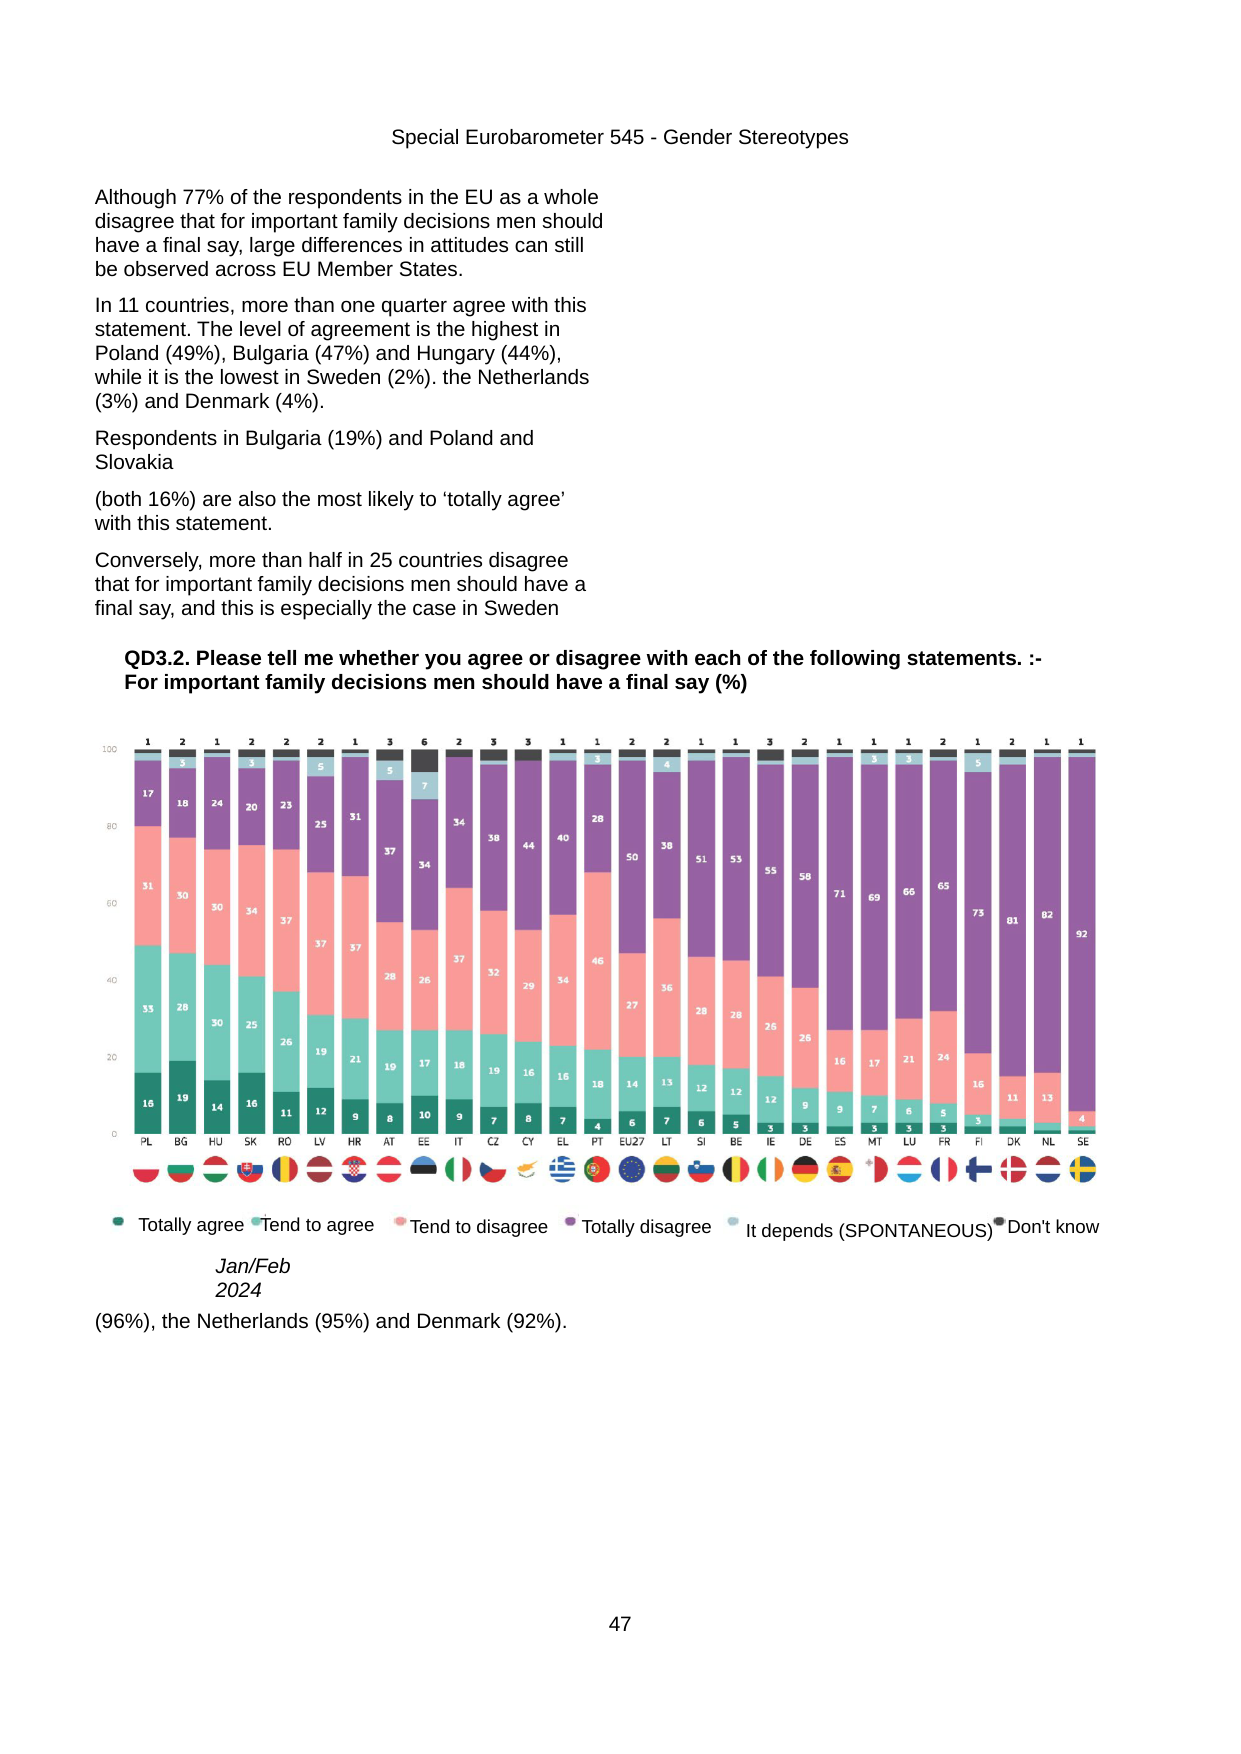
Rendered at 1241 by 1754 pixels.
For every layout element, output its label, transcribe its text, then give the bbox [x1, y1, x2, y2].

picture [923, 1227, 929, 1236]
picture [887, 1227, 893, 1236]
text Conversely, more than half in 25 countries disagree that for important family decisions men should have a final say, and this is especially the case in Sweden (96%), the Netherlands (95%) and Denmark (92%). [94, 1188, 605, 1333]
text (both 16%) are also the most likely to ‘totally agree’ with this statement. [94, 487, 605, 535]
picture [949, 1225, 958, 1236]
text Although 77% of the respondents in the EU as a whole disagree that for important family decisions men should have a final say, large differences in attitudes can still be observed across EU Member States. [94, 184, 605, 280]
picture [94, 732, 1102, 1188]
picture [872, 1225, 881, 1236]
text In 11 countries, more than one quarter agree with this statement. The level of agreement is the highest in Poland (49%), Bulgaria (47%) and Hungary (44%), while it is the lowest in Sweden (2%). the Netherlands (3%) and Denmark (4%). [94, 293, 605, 413]
text Conversely, more than half in 25 countries disagree that for important family decisions men should have a final say, and this is especially the case in Sweden (96%), the Netherlands (95%) and Denmark (92%). [94, 548, 605, 732]
picture [106, 1199, 1006, 1236]
text Respondents in Bulgaria (19%) and Poland and Slovakia [94, 426, 605, 474]
